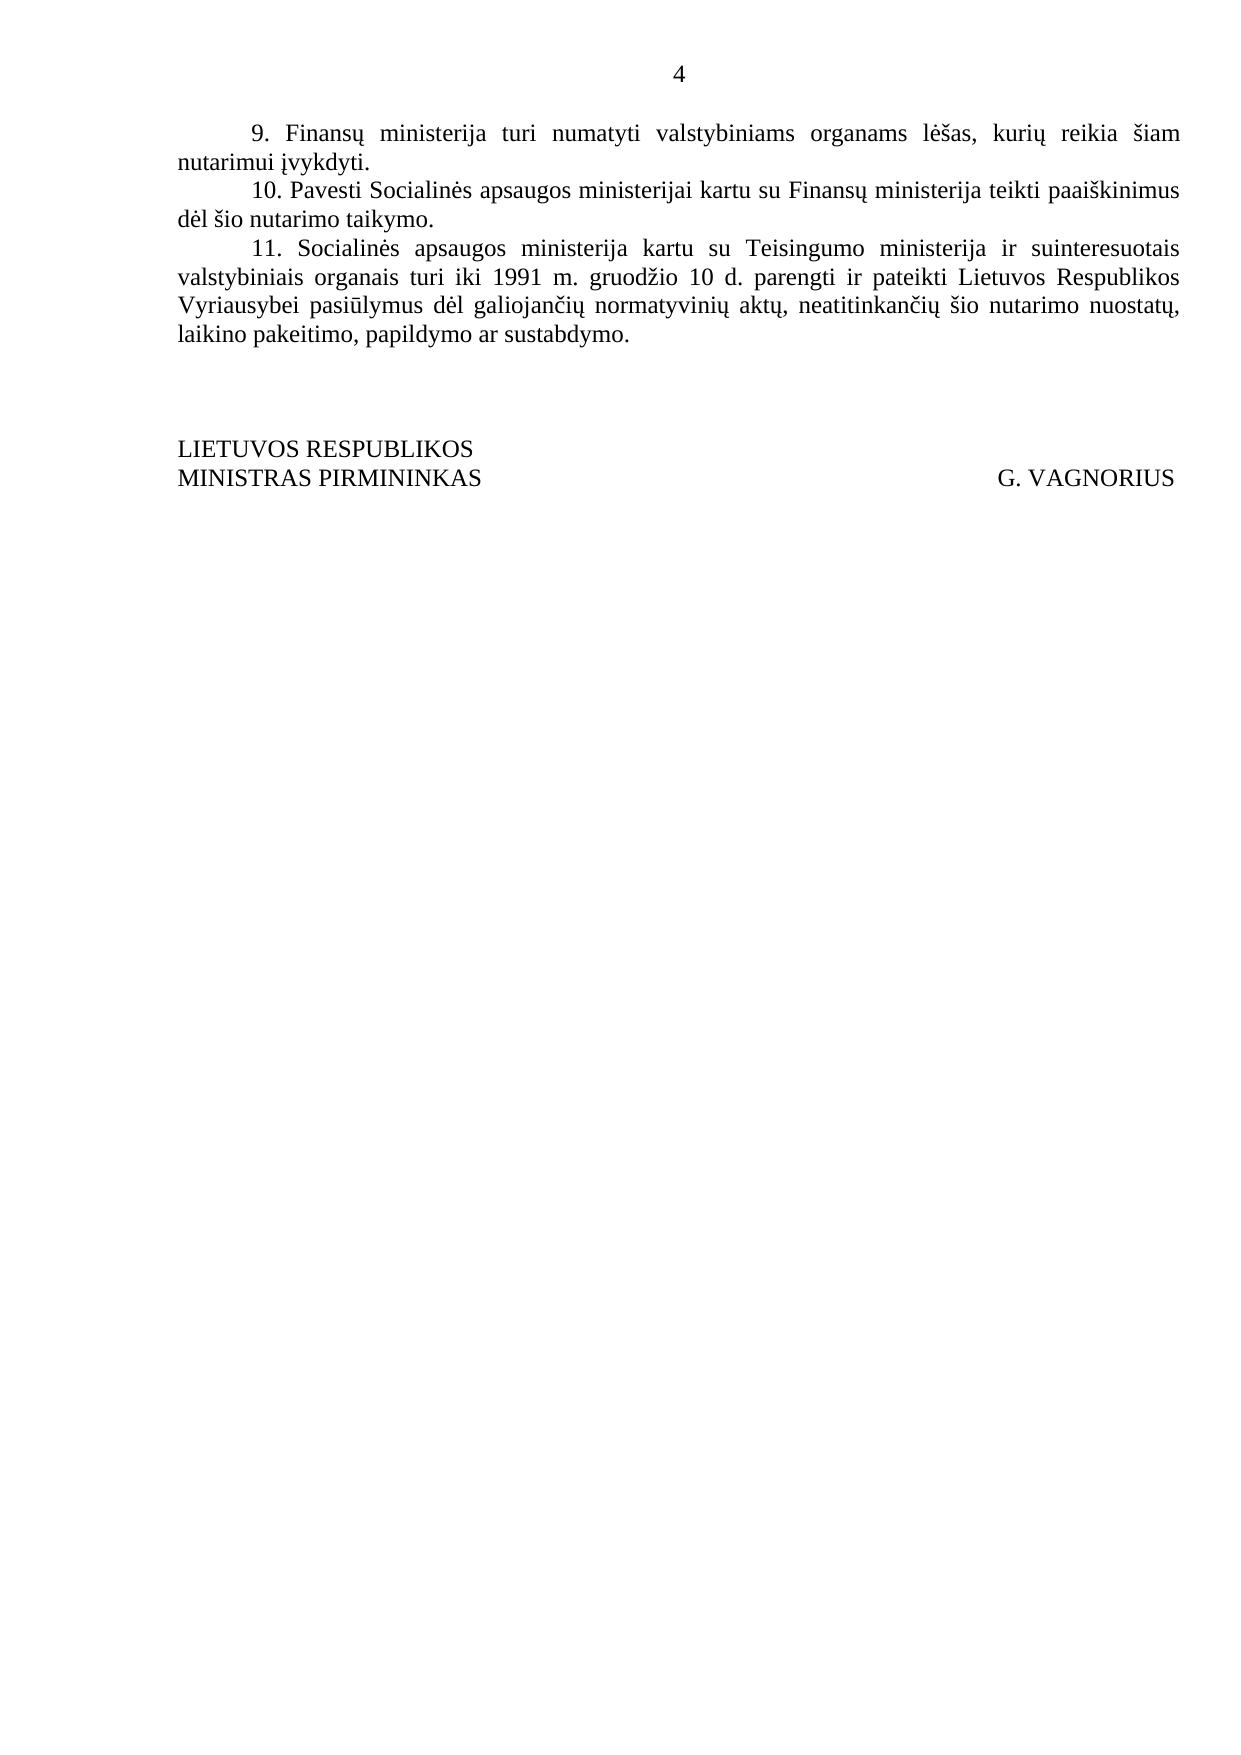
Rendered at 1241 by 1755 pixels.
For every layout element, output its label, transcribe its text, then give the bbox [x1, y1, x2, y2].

text 11. Socialinės apsaugos ministerija kartu su Teisingumo ministerija ir suinteresuotais valstybiniais organais turi iki 1991 m. gruodžio 10 d. parengti ir pateikti Lietuvos Respublikos Vyriausybei pasiūlymus dėl galiojančių normatyvinių aktų, neatitinkančių šio nutarimo nuostatų, laikino pakeitimo, papildymo ar sustabdymo. [177, 233, 1181, 348]
text LIETUVOS RESPUBLIKOS [177, 434, 1181, 463]
text MINISTRAS PIRMININKAS G. VAGNORIUS [177, 463, 1181, 492]
text 9. Finansų ministerija turi numatyti valstybiniams organams lėšas, kurių reikia šiam nutarimui įvykdyti. [177, 118, 1181, 176]
text 10. Pavesti Socialinės apsaugos ministerijai kartu su Finansų ministerija teikti paaiškinimus dėl šio nutarimo taikymo. [177, 176, 1181, 233]
